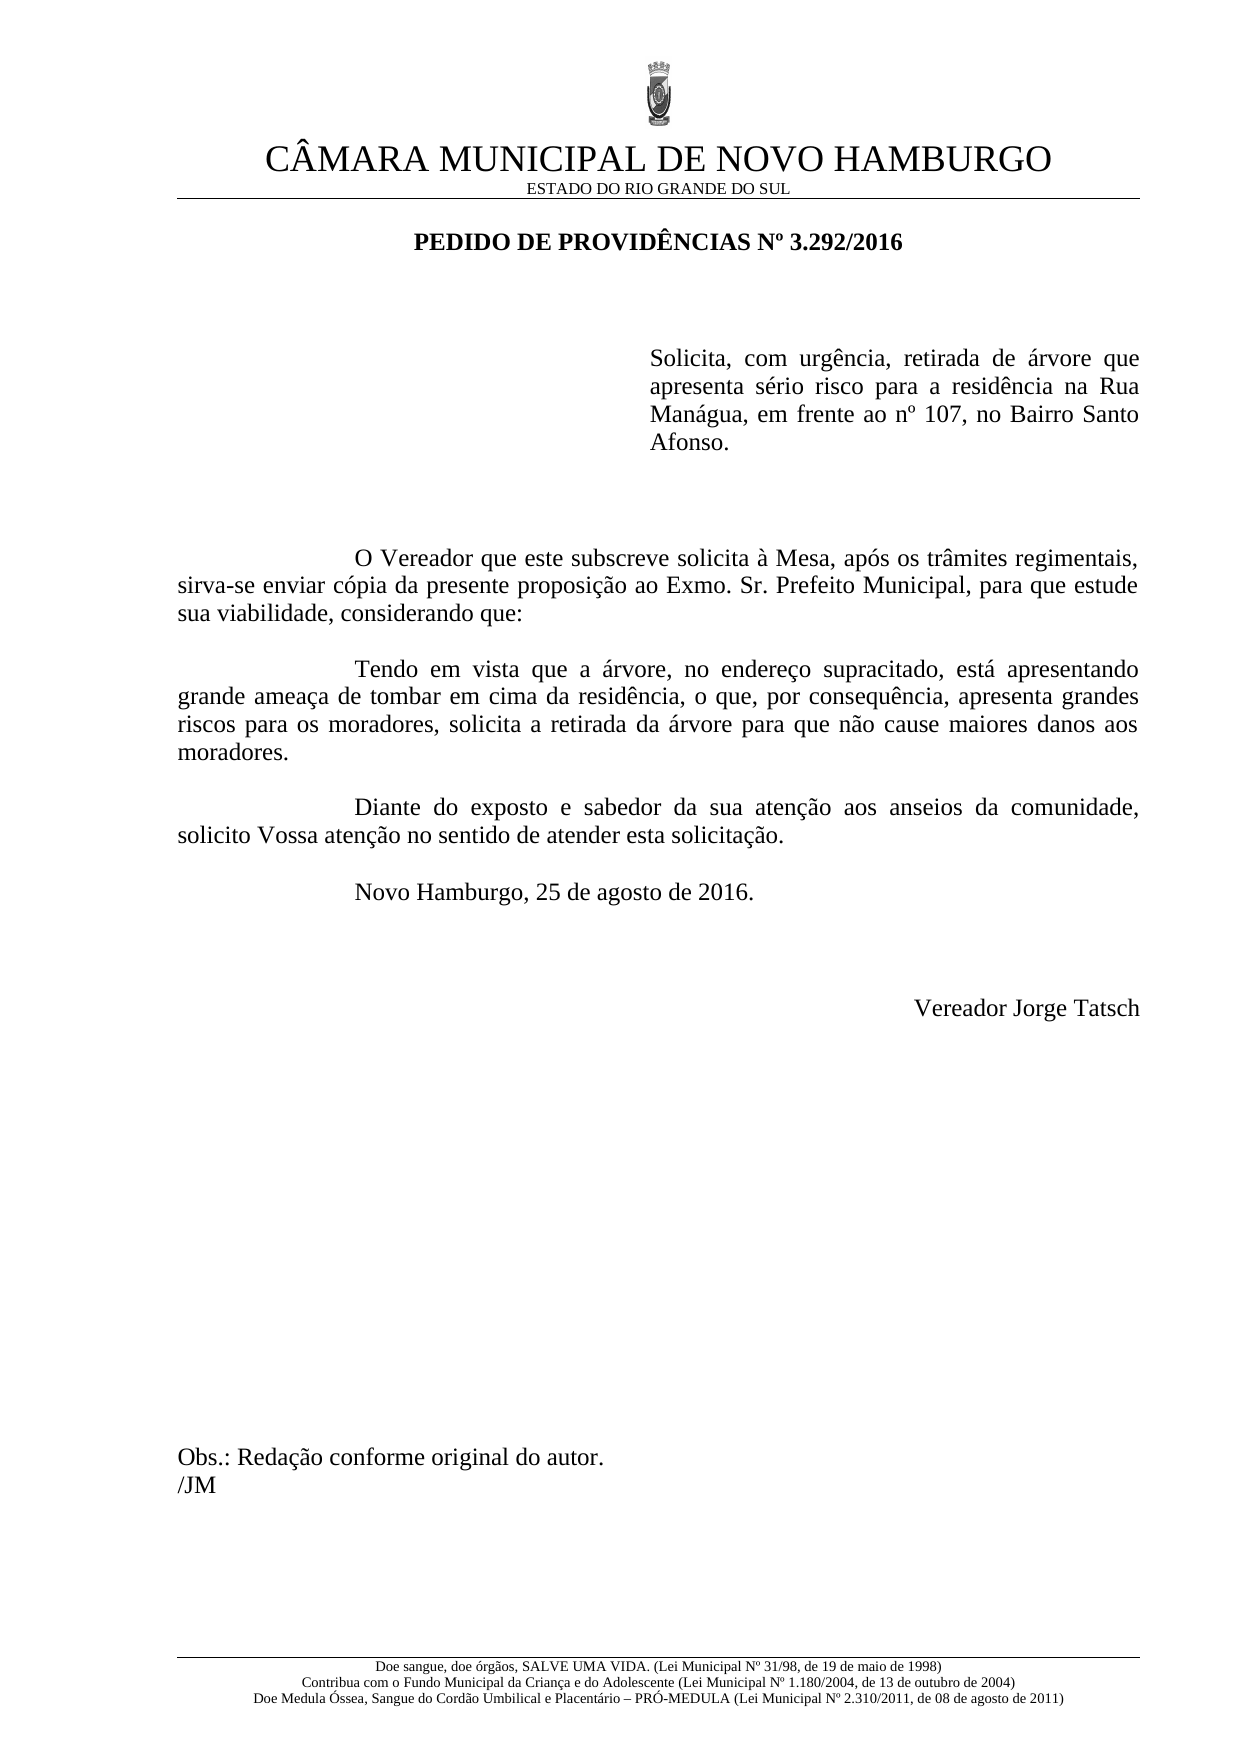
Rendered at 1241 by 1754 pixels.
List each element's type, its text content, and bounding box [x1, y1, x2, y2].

text PEDIDO DE PROVIDÊNCIAS Nº 3.292/2016 [177, 228, 1140, 256]
text O Vereador que este subscreve solicita à Mesa, após os trâmites regimentais, sirva-se enviar cópia da presente proposição ao Exmo. Sr. Prefeito Municipal, para que estude sua viabilidade, considerando que: [177, 544, 1140, 627]
text Novo Hamburgo, 25 de agosto de 2016. [177, 878, 1140, 906]
text Vereador Jorge Tatsch [177, 994, 1140, 1022]
text Tendo em vista que a árvore, no endereço supracitado, está apresentando grande ameaça de tombar em cima da residência, o que, por consequência, apresenta grandes riscos para os moradores, solicita a retirada da árvore para que não cause maiores danos aos moradores. [177, 655, 1140, 766]
text Diante do exposto e sabedor da sua atenção aos anseios da comunidade, solicito Vossa atenção no sentido de atender esta solicitação. [177, 793, 1140, 849]
text Solicita, com urgência, retirada de árvore que apresenta sério risco para a residência na Rua Manágua, em frente ao nº 107, no Bairro Santo Afonso. [649, 344, 1140, 455]
text Obs.: Redação conforme original do autor. [177, 1443, 1140, 1471]
text /JM [177, 1471, 1140, 1499]
